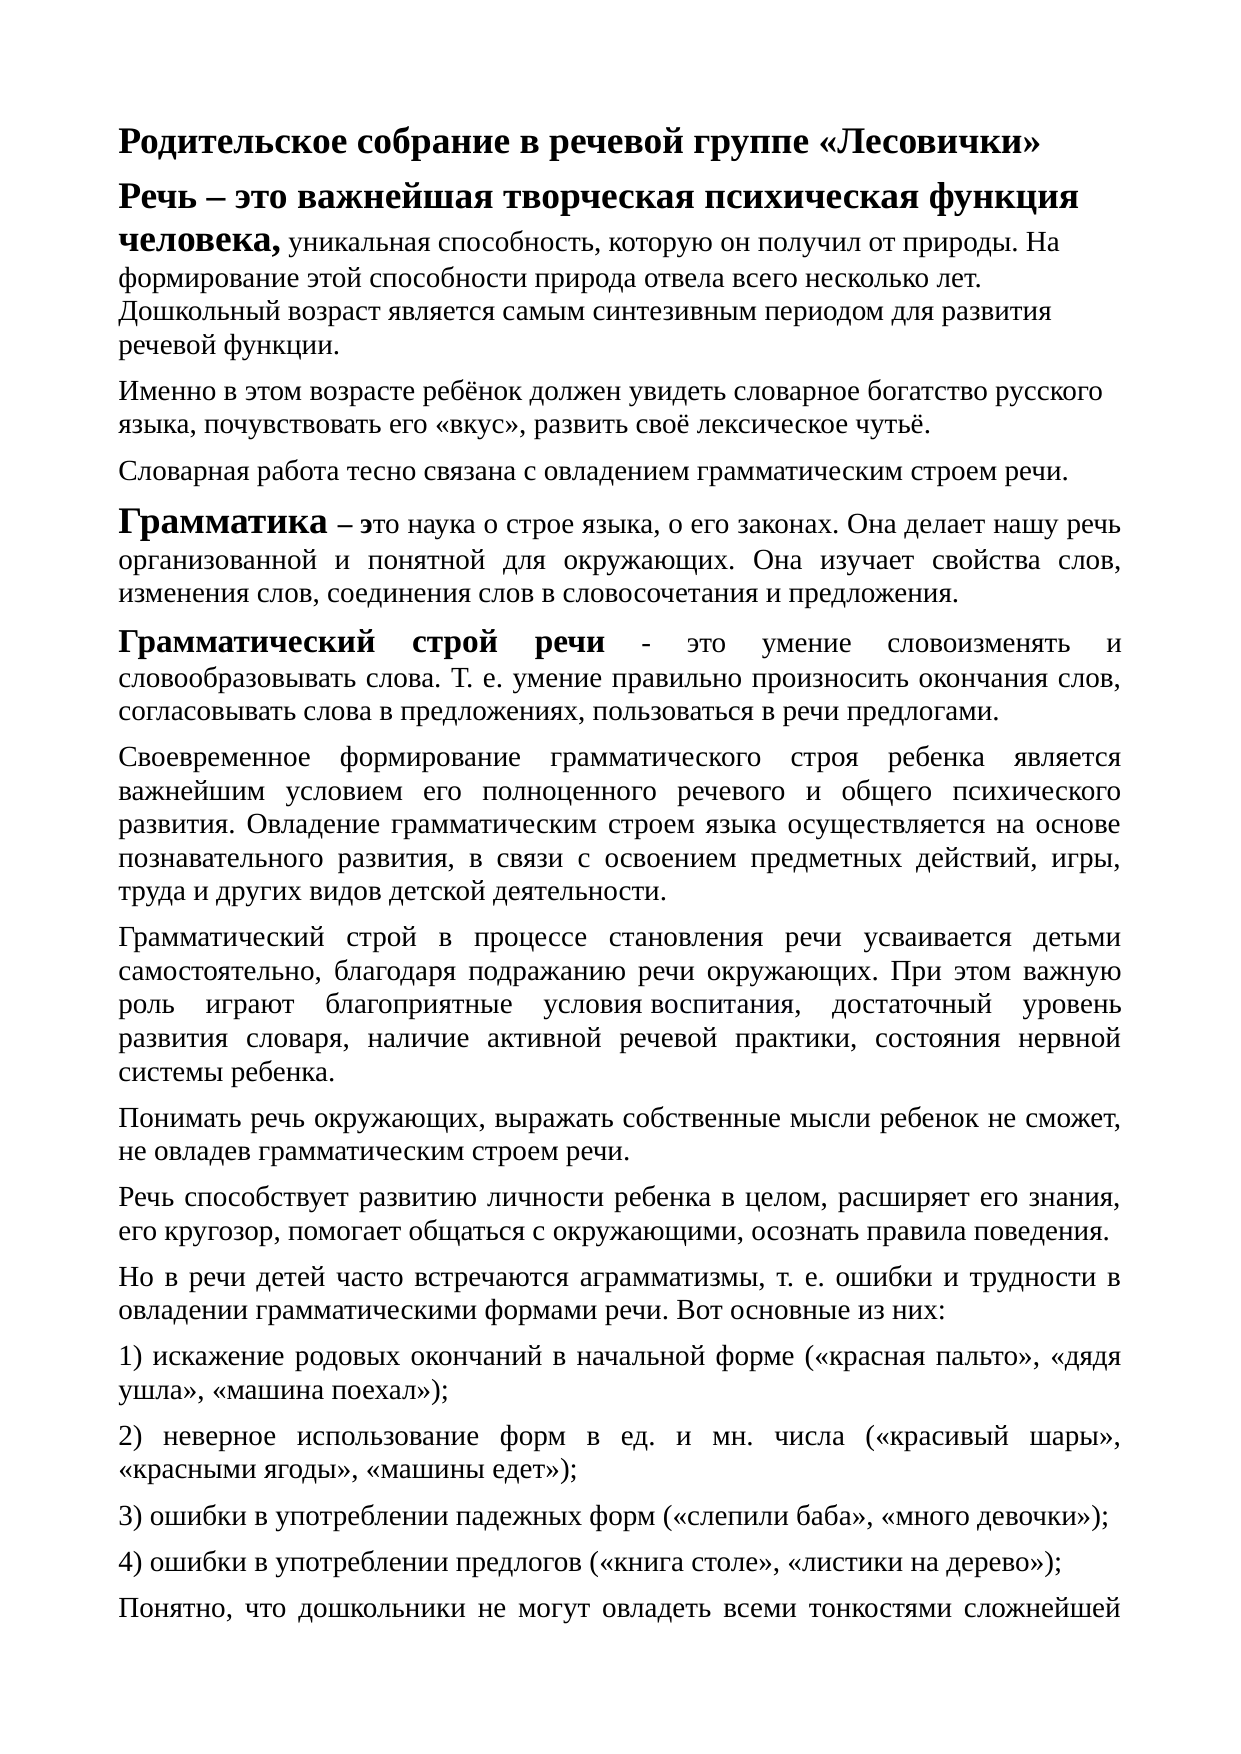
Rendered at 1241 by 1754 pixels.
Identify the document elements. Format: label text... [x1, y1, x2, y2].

text 4) ошибки в употреблении предлогов («книга столе», «листики на дерево»); [118, 1544, 1122, 1577]
text Своевременное формирование грамматического строя ребенка является важнейшим условием его полноценного речевого и общего психического развития. Овладение грамматическим строем языка осуществляется на основе познавательного развития, в связи с освоением предметных действий, игры, труда и других видов детской деятельности. [118, 739, 1122, 907]
text Грамматический строй речи - это умение словоизменять и словообразовывать слова. Т. е. умение правильно произносить окончания слов, согласовывать слова в предложениях, пользоваться в речи предлогами. [118, 621, 1122, 727]
text Речь способствует развитию личности ребенка в целом, расширяет его знания, его кругозор, помогает общаться с окружающими, осознать правила поведения. [118, 1179, 1122, 1246]
text Словарная работа тесно связана с овладением грамматическим строем речи. [118, 453, 1122, 486]
text Грамматика – это наука о строе языка, о его законах. Она делает нашу речь организованной и понятной для окружающих. Она изучает свойства слов, изменения слов, соединения слов в словосочетания и предложения. [118, 499, 1122, 609]
text 1) искажение родовых окончаний в начальной форме («красная пальто», «дядя ушла», «машина поехал»); [118, 1338, 1122, 1406]
text Но в речи детей часто встречаются аграмматизмы, т. е. ошибки и трудности в овладении грамматическими формами речи. Вот основные из них: [118, 1259, 1122, 1326]
text Понимать речь окружающих, выражать собственные мысли ребенок не сможет, не овладев грамматическим строем речи. [118, 1100, 1122, 1167]
text 2) неверное использование форм в ед. и мн. числа («красивый шары», «красными ягоды», «машины едет»); [118, 1418, 1122, 1485]
text Речь – это важнейшая творческая психическая функция человека, уникальная способность, которую он получил от природы. На формирование этой способности природа отвела всего несколько лет. Дошкольный возраст является самым синтезивным периодом для развития речевой функции. [118, 174, 1122, 361]
text Родительское собрание в речевой группе «Лесовички» [118, 118, 1122, 161]
text 3) ошибки в употреблении падежных форм («слепили баба», «много девочки»); [118, 1498, 1122, 1531]
text Именно в этом возрасте ребёнок должен увидеть словарное богатство русского языка, почувствовать его «вкус», развить своё лексическое чутьё. [118, 373, 1122, 440]
text Грамматический строй в процессе становления речи усваивается детьми самостоятельно, благодаря подражанию речи окружающих. При этом важную роль играют благоприятные условия воспитания, достаточный уровень развития словаря, наличие активной речевой практики, состояния нервной системы ребенка. [118, 919, 1122, 1087]
text Понятно, что дошкольники не могут овладеть всеми тонкостями сложнейшей [118, 1590, 1122, 1623]
